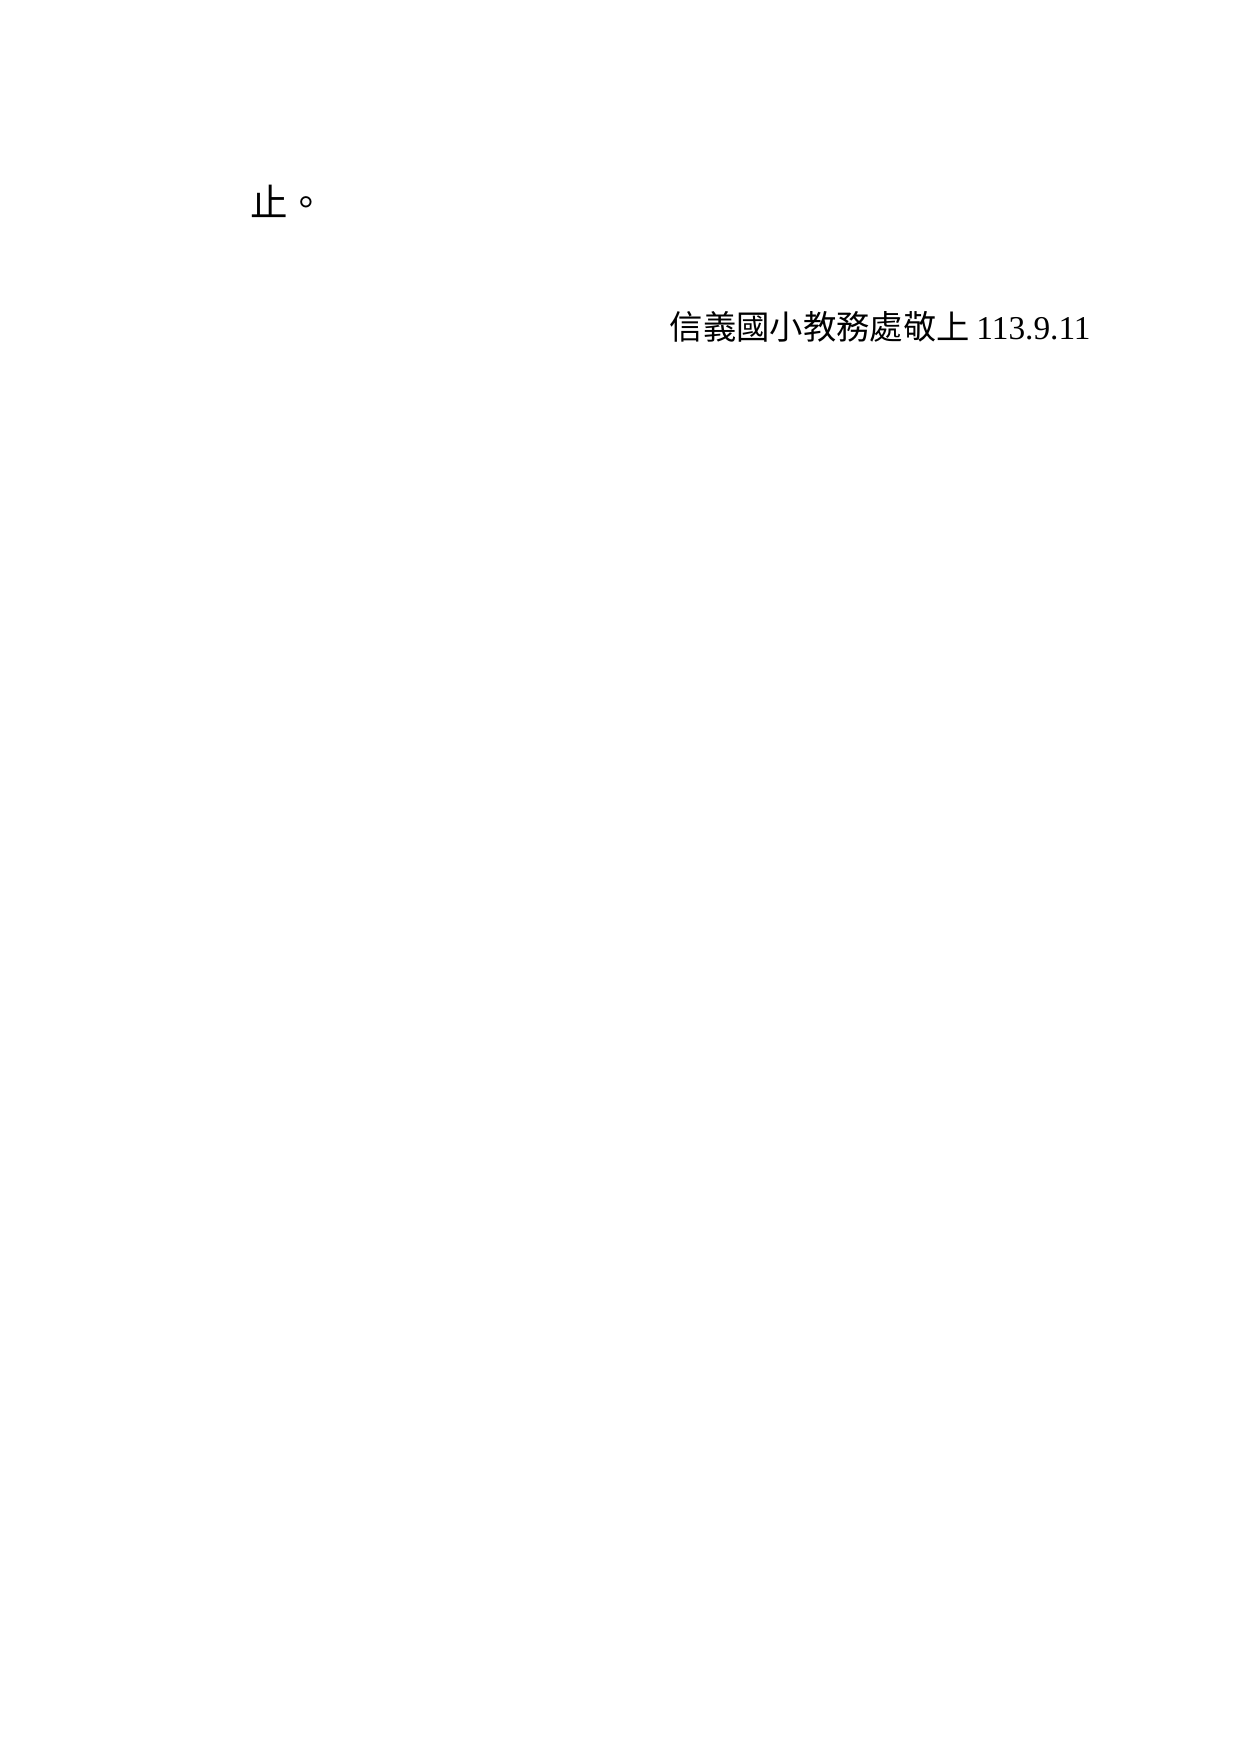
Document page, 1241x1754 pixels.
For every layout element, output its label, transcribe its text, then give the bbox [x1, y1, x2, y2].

list 報名截止日期：即日起至113年9月20日下午16:00止。 [250, 158, 1090, 221]
text 信義國小教務處敬上113.9.11 [150, 283, 1090, 346]
